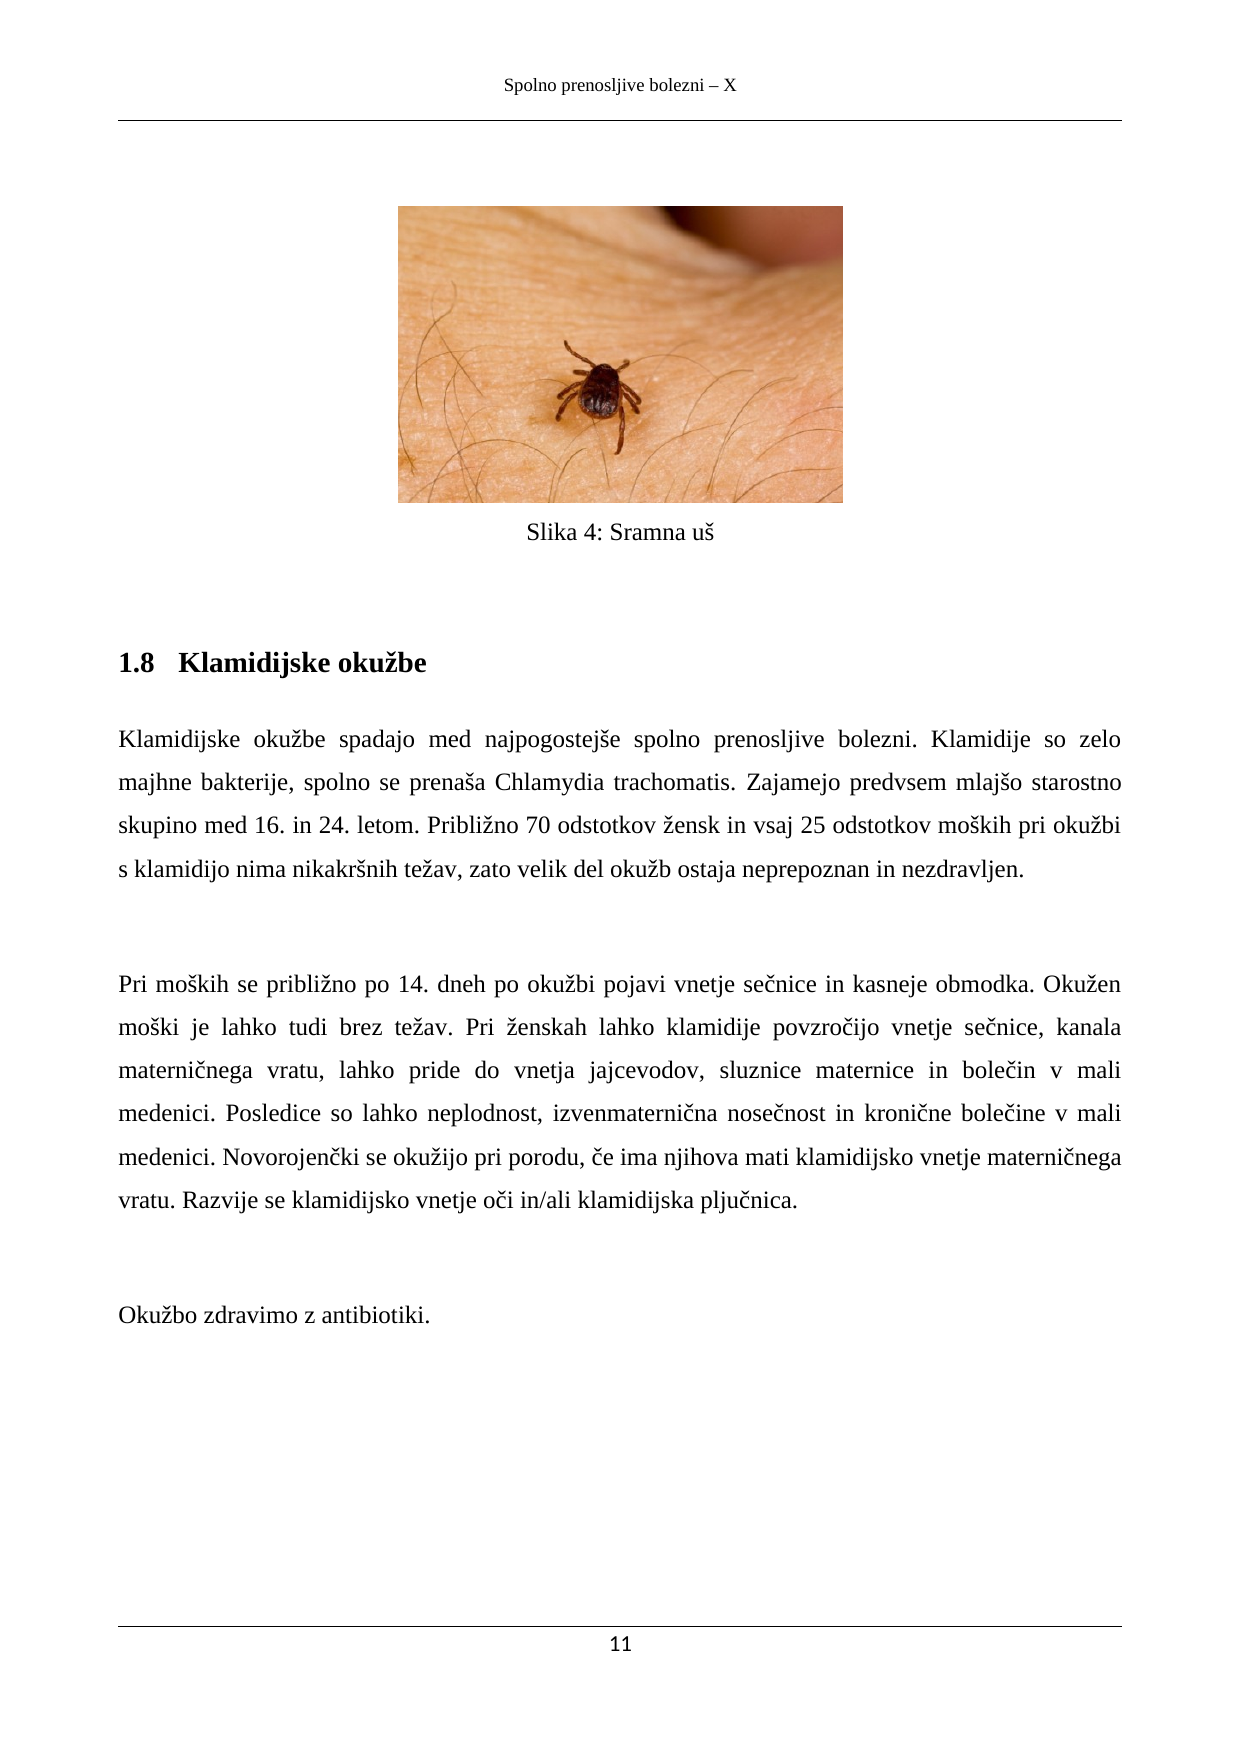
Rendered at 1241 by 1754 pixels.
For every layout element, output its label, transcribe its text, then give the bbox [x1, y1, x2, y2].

picture [398, 206, 843, 503]
text Slika 4: Sramna uš [118, 517, 1122, 546]
text Klamidijske okužbe spadajo med najpogostejše spolno prenosljive bolezni. Klamidije so zelo majhne bakterije, spolno se prenaša Chlamydia trachomatis. Zajamejo predvsem mlajšo starostno skupino med 16. in 24. letom. Približno 70 odstotkov žensk in vsaj 25 odstotkov moških pri okužbi s klamidijo nima nikakršnih težav, zato velik del okužb ostaja neprepoznan in nezdravljen. [118, 724, 1122, 882]
text Pri moških se približno po 14. dneh po okužbi pojavi vnetje sečnice in kasneje obmodka. Okužen moški je lahko tudi brez težav. Pri ženskah lahko klamidije povzročijo vnetje sečnice, kanala materničnega vratu, lahko pride do vnetja jajcevodov, sluznice maternice in bolečin v mali medenici. Posledice so lahko neplodnost, izvenmaternična nosečnost in kronične bolečine v mali medenici. Novorojenčki se okužijo pri porodu, če ima njihova mati klamidijsko vnetje materničnega vratu. Razvije se klamidijsko vnetje oči in/ali klamidijska pljučnica. [118, 926, 1122, 1213]
subtitle Klamidijske okužbe [118, 645, 1122, 678]
text Okužbo zdravimo z antibiotiki. [118, 1257, 1122, 1329]
